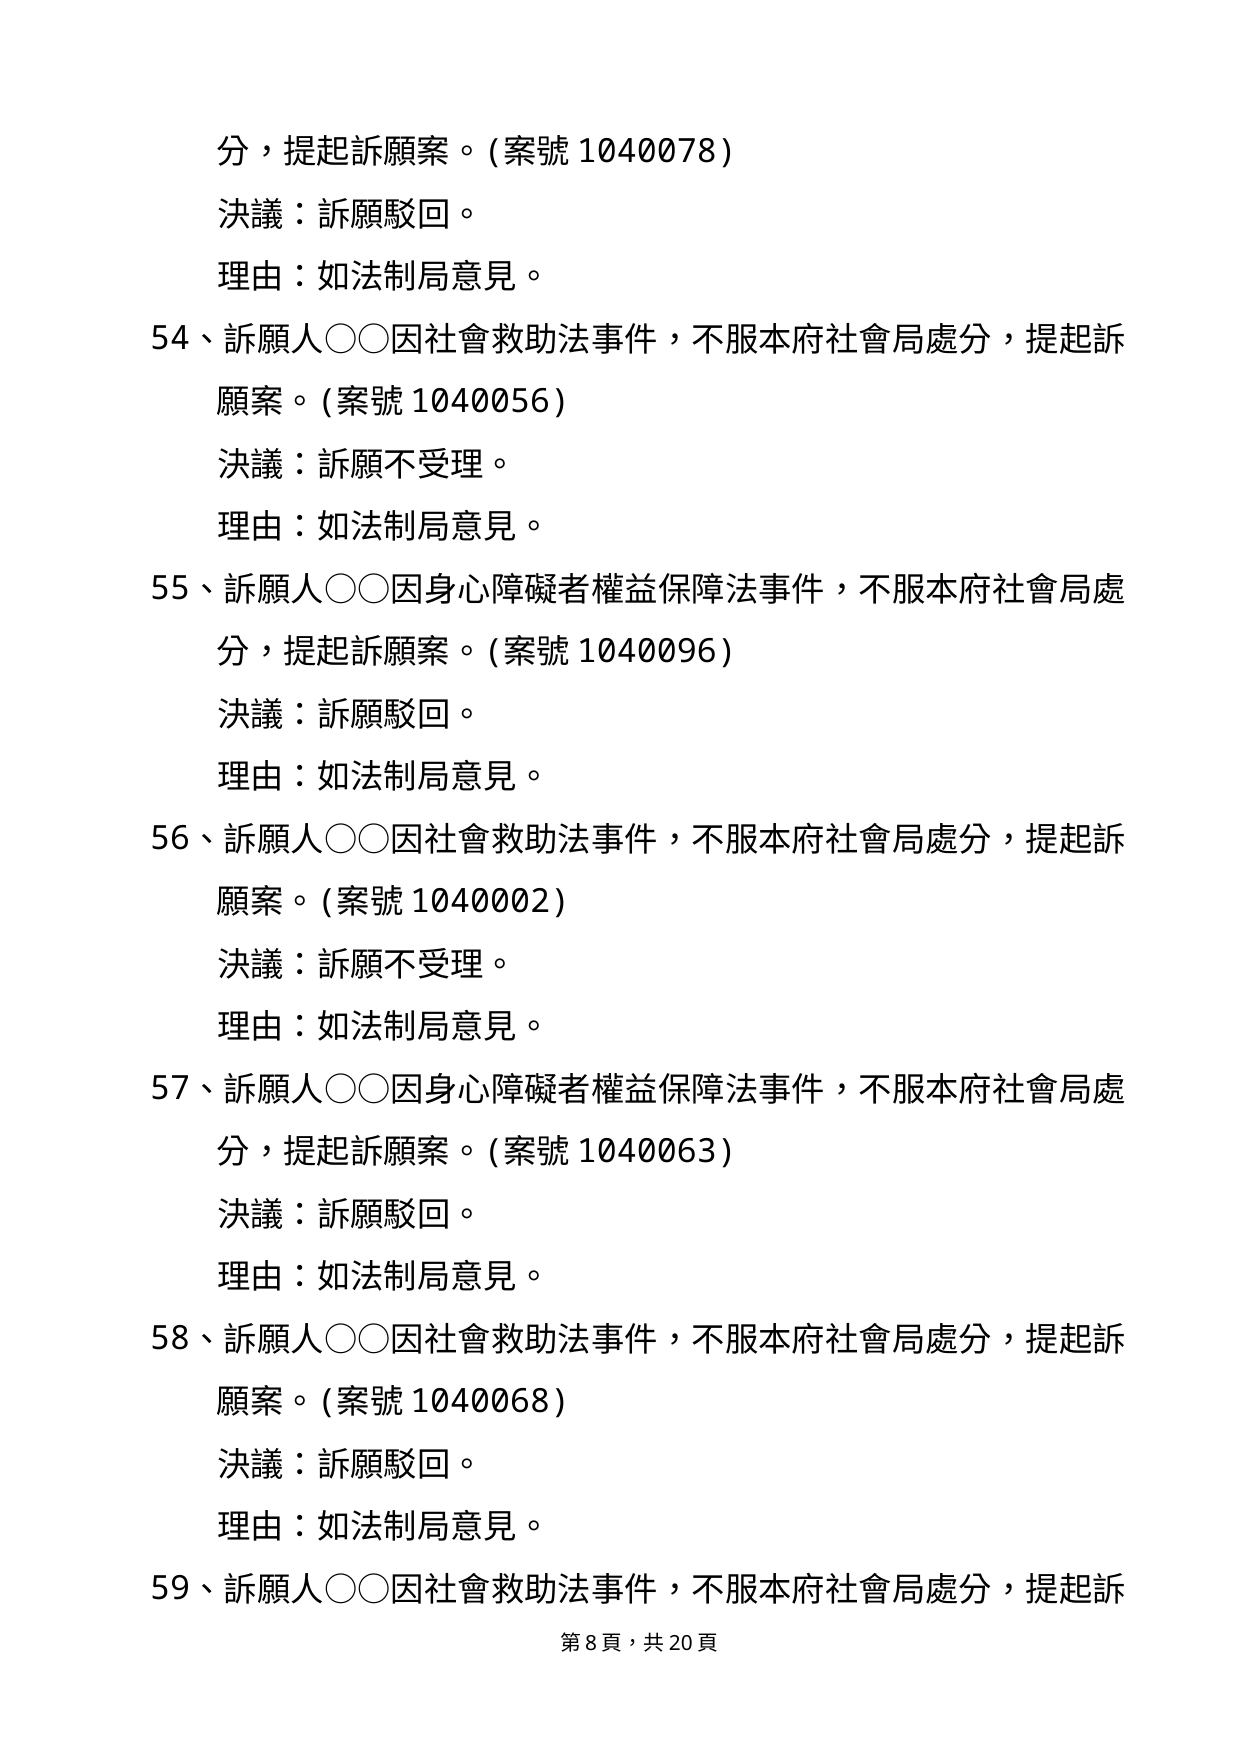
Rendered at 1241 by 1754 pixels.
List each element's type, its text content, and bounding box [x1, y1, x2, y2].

text 58、訴願人○○因社會救助法事件，不服本府社會局處分，提起訴願案。(案號1040068) [150, 1295, 1128, 1420]
text 56、訴願人○○因社會救助法事件，不服本府社會局處分，提起訴願案。(案號1040002) [150, 795, 1128, 920]
text 54、訴願人○○因社會救助法事件，不服本府社會局處分，提起訴願案。(案號1040056) [150, 295, 1128, 420]
text 決議：訴願駁回。 [217, 170, 1128, 233]
text 分，提起訴願案。(案號1040078) [150, 108, 1128, 170]
text 決議：訴願駁回。 [217, 1170, 1128, 1233]
text 決議：訴願駁回。 [217, 670, 1128, 733]
text 理由：如法制局意見。 [217, 733, 1128, 795]
text 決議：訴願不受理。 [217, 420, 1128, 483]
text 理由：如法制局意見。 [217, 233, 1128, 295]
text 理由：如法制局意見。 [217, 1483, 1128, 1545]
text 理由：如法制局意見。 [217, 1233, 1128, 1295]
text 決議：訴願不受理。 [217, 920, 1128, 983]
text 57、訴願人○○因身心障礙者權益保障法事件，不服本府社會局處分，提起訴願案。(案號1040063) [150, 1045, 1128, 1170]
text 59、訴願人○○因社會救助法事件，不服本府社會局處分，提起訴 [150, 1545, 1128, 1608]
text 55、訴願人○○因身心障礙者權益保障法事件，不服本府社會局處分，提起訴願案。(案號1040096) [150, 545, 1128, 670]
text 理由：如法制局意見。 [217, 483, 1128, 545]
text 理由：如法制局意見。 [217, 983, 1128, 1045]
text 決議：訴願駁回。 [217, 1420, 1128, 1483]
